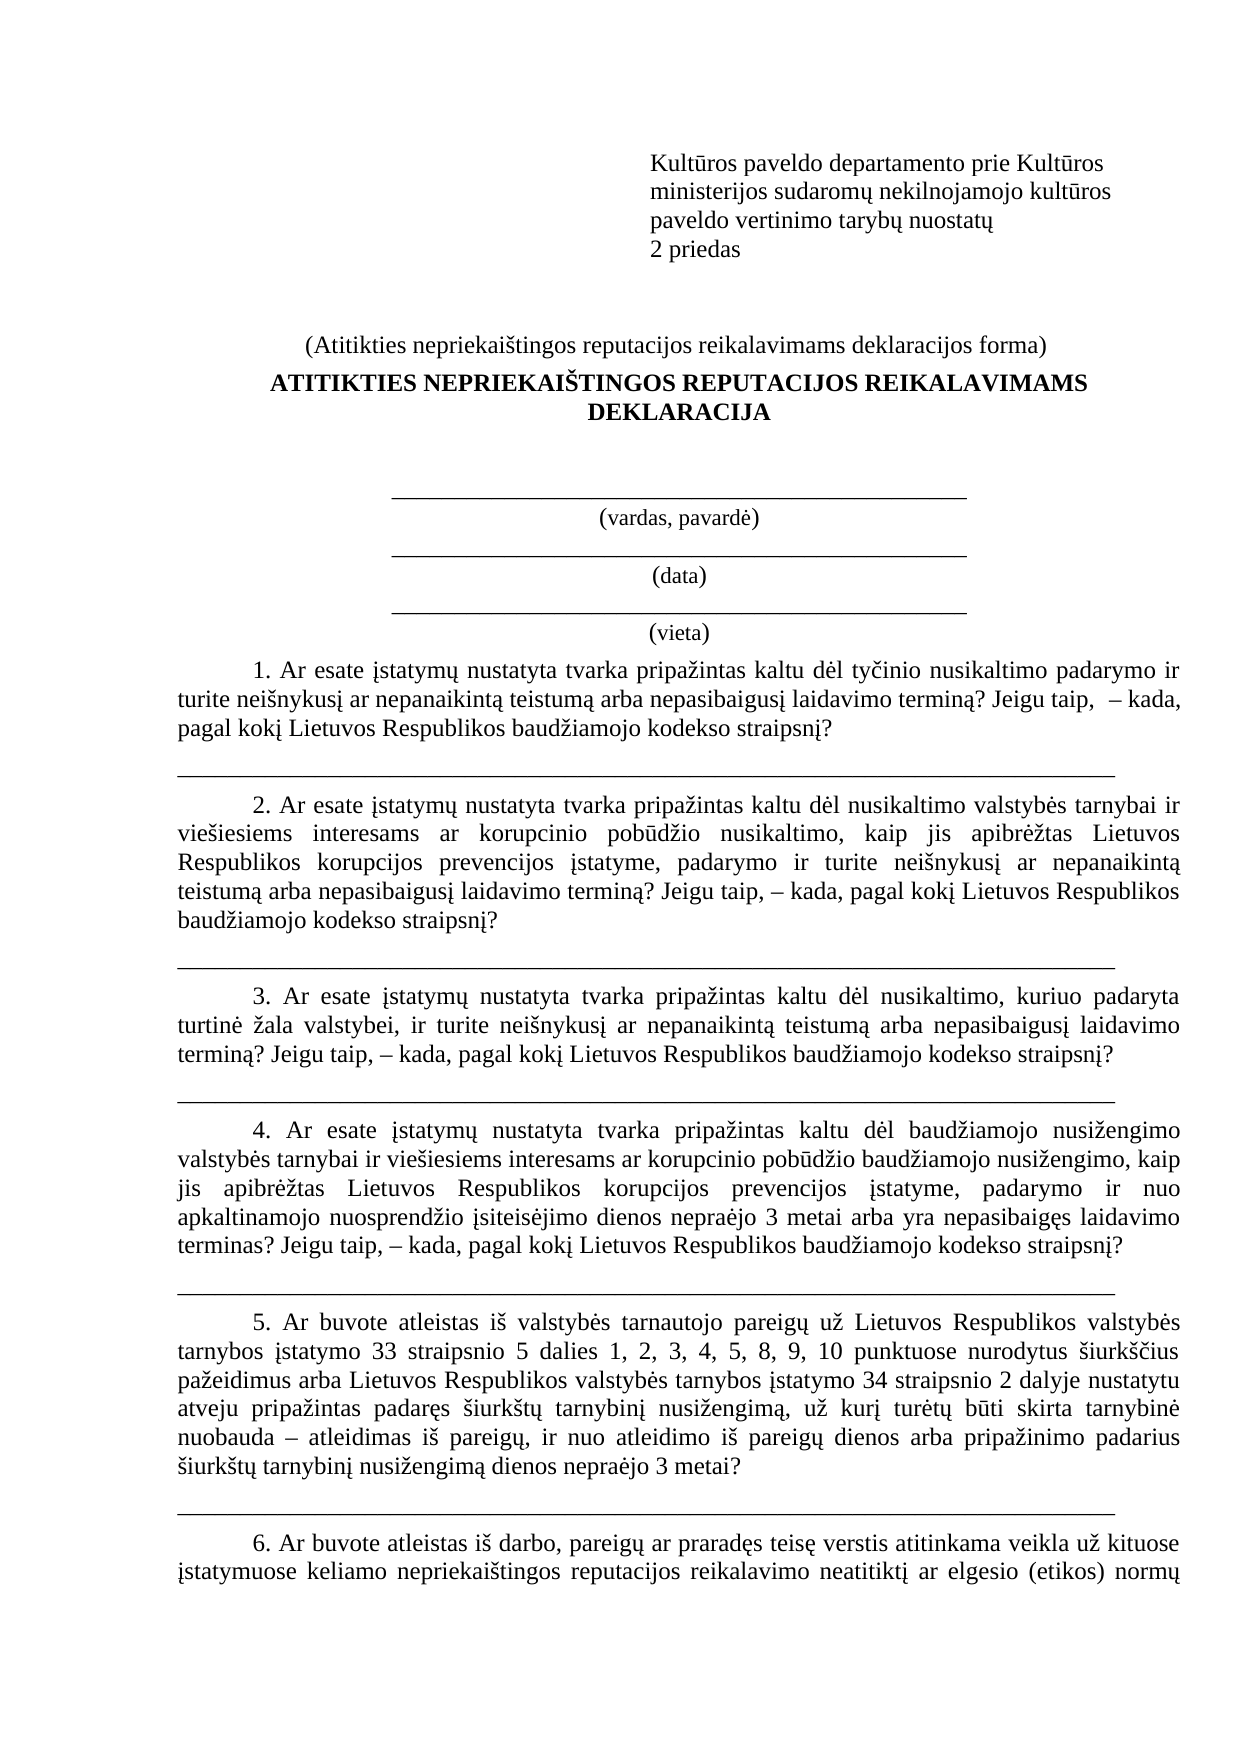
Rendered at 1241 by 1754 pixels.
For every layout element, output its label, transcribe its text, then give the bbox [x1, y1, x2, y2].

text 2. Ar esate įstatymų nustatyta tvarka pripažintas kaltu dėl nusikaltimo valstybės tarnybai ir viešiesiems interesams ar korupcinio pobūdžio nusikaltimo, kaip jis apibrėžtas Lietuvos Respublikos korupcijos prevencijos įstatyme, padarymo ir turite neišnykusį ar nepanaikintą teistumą arba nepasibaigusį laidavimo terminą? Jeigu taip, – kada, pagal kokį Lietuvos Respublikos baudžiamojo kodekso straipsnį? [177, 790, 1181, 933]
text ___________________________________________________________________________ [177, 1077, 1181, 1106]
text paveldo vertinimo tarybų nuostatų [177, 205, 1181, 234]
text ______________________________________________ [177, 588, 1181, 617]
text ___________________________________________________________________________ [177, 751, 1181, 780]
text 2 priedas [177, 234, 1181, 263]
text ___________________________________________________________________________ [177, 943, 1181, 972]
text (Atitikties nepriekaištingos reputacijos reikalavimams deklaracijos forma) [177, 330, 1181, 358]
text ______________________________________________ [177, 531, 1181, 560]
text (vardas, pavardė) [177, 502, 1181, 531]
text (data) [177, 560, 1181, 588]
text ______________________________________________ [177, 473, 1181, 502]
text 5. Ar buvote atleistas iš valstybės tarnautojo pareigų už Lietuvos Respublikos valstybės tarnybos įstatymo 33 straipsnio 5 dalies 1, 2, 3, 4, 5, 8, 9, 10 punktuose nurodytus šiurkščius pažeidimus arba Lietuvos Respublikos valstybės tarnybos įstatymo 34 straipsnio 2 dalyje nustatytu atveju pripažintas padaręs šiurkštų tarnybinį nusižengimą, už kurį turėtų būti skirta tarnybinė nuobauda – atleidimas iš pareigų, ir nuo atleidimo iš pareigų dienos arba pripažinimo padarius šiurkštų tarnybinį nusižengimą dienos nepraėjo 3 metai? [177, 1307, 1181, 1480]
text (vieta) [177, 617, 1181, 646]
text ministerijos sudaromų nekilnojamojo kultūros [177, 176, 1181, 205]
text Kultūros paveldo departamento prie Kultūros [177, 148, 1181, 176]
text ___________________________________________________________________________ [177, 1269, 1181, 1298]
text 3. Ar esate įstatymų nustatyta tvarka pripažintas kaltu dėl nusikaltimo, kuriuo padaryta turtinė žala valstybei, ir turite neišnykusį ar nepanaikintą teistumą arba nepasibaigusį laidavimo terminą? Jeigu taip, – kada, pagal kokį Lietuvos Respublikos baudžiamojo kodekso straipsnį? [177, 981, 1181, 1068]
text 4. Ar esate įstatymų nustatyta tvarka pripažintas kaltu dėl baudžiamojo nusižengimo valstybės tarnybai ir viešiesiems interesams ar korupcinio pobūdžio baudžiamojo nusižengimo, kaip jis apibrėžtas Lietuvos Respublikos korupcijos prevencijos įstatyme, padarymo ir nuo apkaltinamojo nuosprendžio įsiteisėjimo dienos nepraėjo 3 metai arba yra nepasibaigęs laidavimo terminas? Jeigu taip, – kada, pagal kokį Lietuvos Respublikos baudžiamojo kodekso straipsnį? [177, 1116, 1181, 1259]
text ATITIKTIES NEPRIEKAIŠTINGOS REPUTACIJOS REIKALAVIMAMS DEKLARACIJA [177, 368, 1181, 426]
text 1. Ar esate įstatymų nustatyta tvarka pripažintas kaltu dėl tyčinio nusikaltimo padarymo ir turite neišnykusį ar nepanaikintą teistumą arba nepasibaigusį laidavimo terminą? Jeigu taip, – kada, pagal kokį Lietuvos Respublikos baudžiamojo kodekso straipsnį? [177, 656, 1181, 742]
text 6. Ar buvote atleistas iš darbo, pareigų ar praradęs teisę verstis atitinkama veikla už kituose įstatymuose keliamo nepriekaištingos reputacijos reikalavimo neatitiktį ar elgesio (etikos) normų [177, 1528, 1181, 1585]
text ___________________________________________________________________________ [177, 1489, 1181, 1518]
